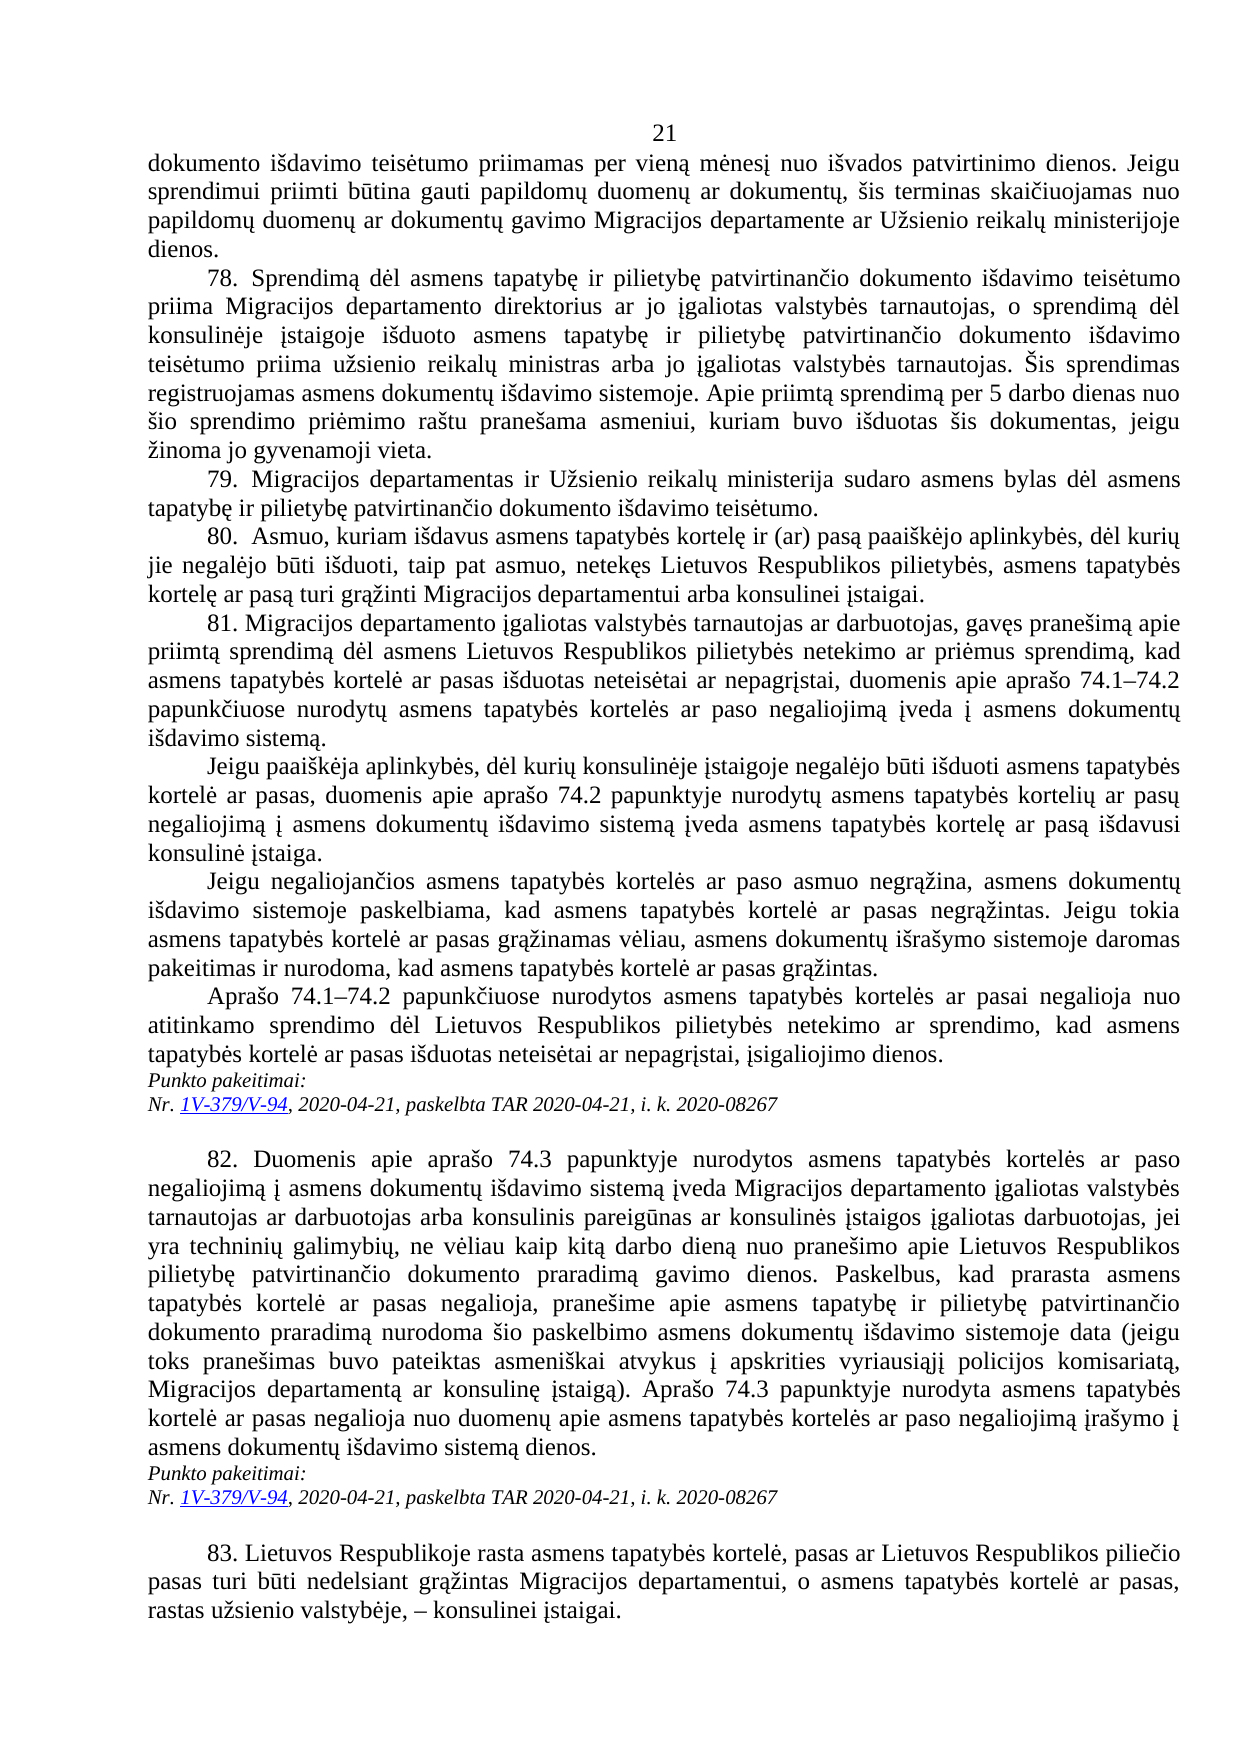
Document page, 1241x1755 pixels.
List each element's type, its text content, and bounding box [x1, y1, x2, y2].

text 82. Duomenis apie aprašo 74.3 papunktyje nurodytos asmens tapatybės kortelės ar paso negaliojimą į asmens dokumentų išdavimo sistemą įveda Migracijos departamento įgaliotas valstybės tarnautojas ar darbuotojas arba konsulinis pareigūnas ar konsulinės įstaigos įgaliotas darbuotojas, jei yra techninių galimybių, ne vėliau kaip kitą darbo dieną nuo pranešimo apie Lietuvos Respublikos pilietybę patvirtinančio dokumento praradimą gavimo dienos. Paskelbus, kad prarasta asmens tapatybės kortelė ar pasas negalioja, pranešime apie asmens tapatybę ir pilietybę patvirtinančio dokumento praradimą nurodoma šio paskelbimo asmens dokumentų išdavimo sistemoje data (jeigu toks pranešimas buvo pateiktas asmeniškai atvykus į apskrities vyriausiąjį policijos komisariatą, Migracijos departamentą ar konsulinę įstaigą). Aprašo 74.3 papunktyje nurodyta asmens tapatybės kortelė ar pasas negalioja nuo duomenų apie asmens tapatybės kortelės ar paso negaliojimą įrašymo į asmens dokumentų išdavimo sistemą dienos. [148, 1144, 1181, 1461]
text 80. Asmuo, kuriam išdavus asmens tapatybės kortelę ir (ar) pasą paaiškėjo aplinkybės, dėl kurių jie negalėjo būti išduoti, taip pat asmuo, netekęs Lietuvos Respublikos pilietybės, asmens tapatybės kortelę ar pasą turi grąžinti Migracijos departamentui arba konsulinei įstaigai. [148, 521, 1181, 608]
text Punkto pakeitimai: [148, 1068, 1181, 1092]
text Nr. 1V-379/V-94, 2020-04-21, paskelbta TAR 2020-04-21, i. k. 2020-08267 [148, 1092, 1181, 1116]
text dokumento išdavimo teisėtumo priimamas per vieną mėnesį nuo išvados patvirtinimo dienos. Jeigu sprendimui priimti būtina gauti papildomų duomenų ar dokumentų, šis terminas skaičiuojamas nuo papildomų duomenų ar dokumentų gavimo Migracijos departamente ar Užsienio reikalų ministerijoje dienos. [148, 148, 1181, 263]
text 78. Sprendimą dėl asmens tapatybę ir pilietybę patvirtinančio dokumento išdavimo teisėtumo priima Migracijos departamento direktorius ar jo įgaliotas valstybės tarnautojas, o sprendimą dėl konsulinėje įstaigoje išduoto asmens tapatybę ir pilietybę patvirtinančio dokumento išdavimo teisėtumo priima užsienio reikalų ministras arba jo įgaliotas valstybės tarnautojas. Šis sprendimas registruojamas asmens dokumentų išdavimo sistemoje. Apie priimtą sprendimą per 5 darbo dienas nuo šio sprendimo priėmimo raštu pranešama asmeniui, kuriam buvo išduotas šis dokumentas, jeigu žinoma jo gyvenamoji vieta. [148, 263, 1181, 464]
text Aprašo 74.1–74.2 papunkčiuose nurodytos asmens tapatybės kortelės ar pasai negalioja nuo atitinkamo sprendimo dėl Lietuvos Respublikos pilietybės netekimo ar sprendimo, kad asmens tapatybės kortelė ar pasas išduotas neteisėtai ar nepagrįstai, įsigaliojimo dienos. [148, 981, 1181, 1068]
text Nr. 1V-379/V-94, 2020-04-21, paskelbta TAR 2020-04-21, i. k. 2020-08267 [148, 1485, 1181, 1509]
text 81. Migracijos departamento įgaliotas valstybės tarnautojas ar darbuotojas, gavęs pranešimą apie priimtą sprendimą dėl asmens Lietuvos Respublikos pilietybės netekimo ar priėmus sprendimą, kad asmens tapatybės kortelė ar pasas išduotas neteisėtai ar nepagrįstai, duomenis apie aprašo 74.1–74.2 papunkčiuose nurodytų asmens tapatybės kortelės ar paso negaliojimą įveda į asmens dokumentų išdavimo sistemą. [148, 608, 1181, 751]
text Jeigu negaliojančios asmens tapatybės kortelės ar paso asmuo negrąžina, asmens dokumentų išdavimo sistemoje paskelbiama, kad asmens tapatybės kortelė ar pasas negrąžintas. Jeigu tokia asmens tapatybės kortelė ar pasas grąžinamas vėliau, asmens dokumentų išrašymo sistemoje daromas pakeitimas ir nurodoma, kad asmens tapatybės kortelė ar pasas grąžintas. [148, 866, 1181, 981]
text 79. Migracijos departamentas ir Užsienio reikalų ministerija sudaro asmens bylas dėl asmens tapatybę ir pilietybę patvirtinančio dokumento išdavimo teisėtumo. [148, 464, 1181, 521]
text Punkto pakeitimai: [148, 1461, 1181, 1485]
text Jeigu paaiškėja aplinkybės, dėl kurių konsulinėje įstaigoje negalėjo būti išduoti asmens tapatybės kortelė ar pasas, duomenis apie aprašo 74.2 papunktyje nurodytų asmens tapatybės kortelių ar pasų negaliojimą į asmens dokumentų išdavimo sistemą įveda asmens tapatybės kortelę ar pasą išdavusi konsulinė įstaiga. [148, 751, 1181, 866]
text 83. Lietuvos Respublikoje rasta asmens tapatybės kortelė, pasas ar Lietuvos Respublikos piliečio pasas turi būti nedelsiant grąžintas Migracijos departamentui, o asmens tapatybės kortelė ar pasas, rastas užsienio valstybėje, – konsulinei įstaigai. [148, 1538, 1181, 1624]
